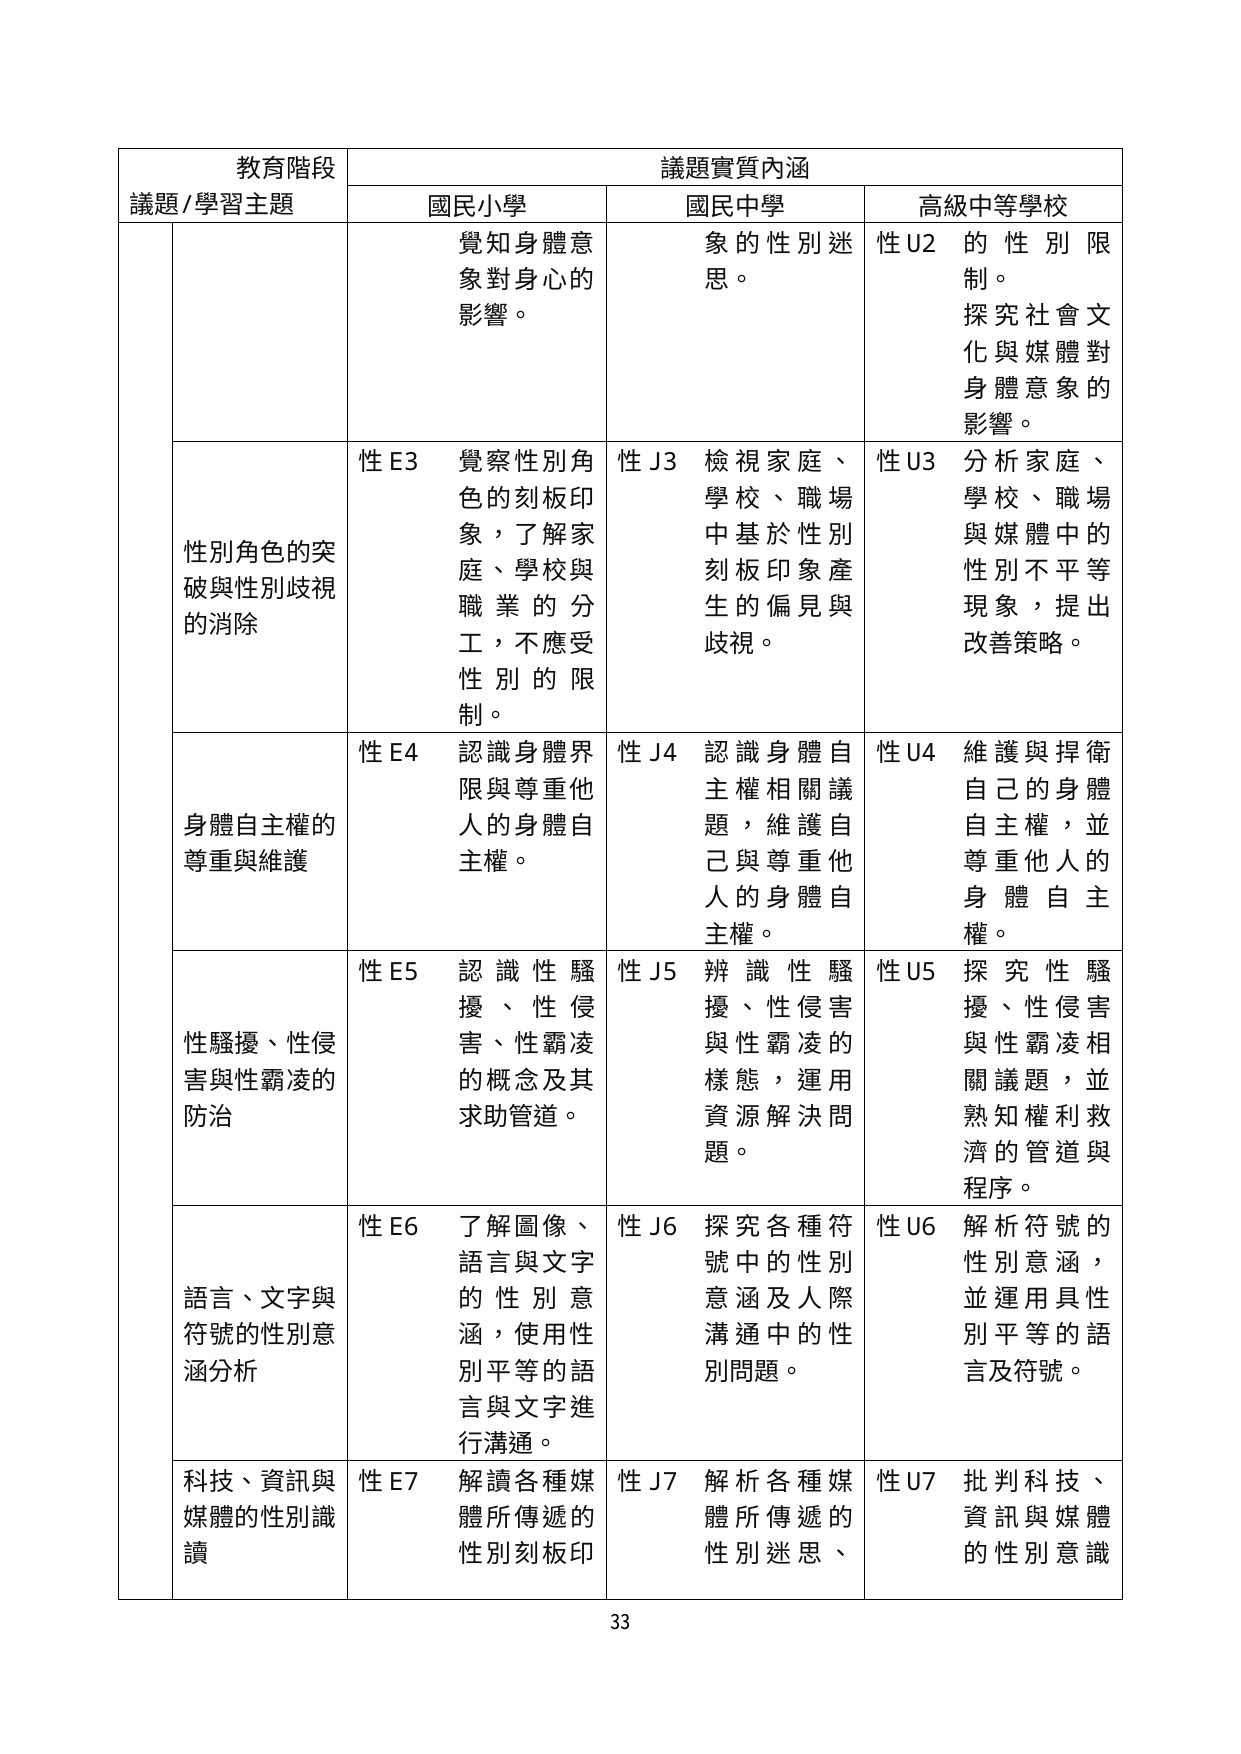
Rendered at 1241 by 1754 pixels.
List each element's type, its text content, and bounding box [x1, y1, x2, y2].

table_cell 性E6 [348, 1206, 447, 1460]
table_cell 維護與捍衛自己的身體自主權，並尊重他人的身體自主權。 [953, 733, 1122, 950]
table_cell [607, 223, 693, 441]
table_cell 國民中學 [607, 186, 864, 222]
table_cell 高級中等學校 [865, 186, 1122, 222]
table_cell 性U5 [865, 951, 952, 1205]
table_cell 的性別限制。 探究社會文化與媒體對身體意象的影響。 [953, 223, 1122, 441]
table_cell 性E5 [348, 951, 447, 1205]
table_cell 了解圖像、語言與文字的性別意涵，使用性別平等的語言與文字進行溝通。 [447, 1206, 606, 1460]
table_cell 批判科技、資訊與媒體的性別意識 [953, 1461, 1122, 1599]
table_cell 解讀各種媒體所傳遞的性別刻板印 [447, 1461, 606, 1599]
table_cell 檢視家庭、學校、職場中基於性別刻板印象產生的偏見與歧視。 [693, 442, 864, 732]
table_cell 國民小學 [348, 186, 606, 222]
table_header 教育階段 議題/學習主題 [119, 149, 347, 222]
table_cell 性J4 [607, 733, 693, 950]
table_cell 性J6 [607, 1206, 693, 1460]
table_cell 辨識性騷擾、性侵害與性霸凌的樣態，運用資源解決問題。 [693, 951, 864, 1205]
table_cell 性E3 [348, 442, 447, 732]
table_header 議題實質內涵 [348, 149, 1122, 185]
table_cell 性U3 [865, 442, 952, 732]
table_cell 性騷擾、性侵害與性霸凌的防治 [173, 951, 347, 1205]
table_cell 性J3 [607, 442, 693, 732]
table_cell 認識身體自主權相關議題，維護自己與尊重他人的身體自主權。 [693, 733, 864, 950]
table_cell 性J7 [607, 1461, 693, 1599]
table_cell 性U7 [865, 1461, 952, 1599]
table_cell 覺察性別角色的刻板印象，了解家庭、學校與職業的分工，不應受性別的限制。 [447, 442, 606, 732]
table_cell 解析符號的性別意涵，並運用具性別平等的語言及符號。 [953, 1206, 1122, 1460]
table_cell 象的性別迷思。 [693, 223, 864, 441]
table_cell 性E7 [348, 1461, 447, 1599]
table_cell 探究各種符號中的性別意涵及人際溝通中的性別問題。 [693, 1206, 864, 1460]
table_cell 科技、資訊與媒體的性別識讀 [173, 1461, 347, 1599]
table_cell 認識身體界限與尊重他人的身體自主權。 [447, 733, 606, 950]
table_cell 性U2 [865, 223, 952, 441]
table_cell 探究性騷擾、性侵害與性霸凌相關議題，並熟知權利救濟的管道與程序。 [953, 951, 1122, 1205]
table_cell 性U4 [865, 733, 952, 950]
table_cell 認識性騷擾、性侵害、性霸凌的概念及其求助管道。 [447, 951, 606, 1205]
table_cell [173, 223, 347, 441]
table_cell 語言、文字與符號的性別意涵分析 [173, 1206, 347, 1460]
table_cell 解析各種媒體所傳遞的性別迷思、 [693, 1461, 864, 1599]
table_cell 性J5 [607, 951, 693, 1205]
table_cell [119, 223, 172, 1599]
table_cell 性U6 [865, 1206, 952, 1460]
table_cell 覺知身體意象對身心的影響。 [447, 223, 606, 441]
table_cell 性別角色的突破與性別歧視的消除 [173, 442, 347, 732]
table_cell 身體自主權的尊重與維護 [173, 733, 347, 950]
table_cell [348, 223, 447, 441]
table_cell 性E4 [348, 733, 447, 950]
table_cell 分析家庭、學校、職場與媒體中的性別不平等現象，提出改善策略。 [953, 442, 1122, 732]
